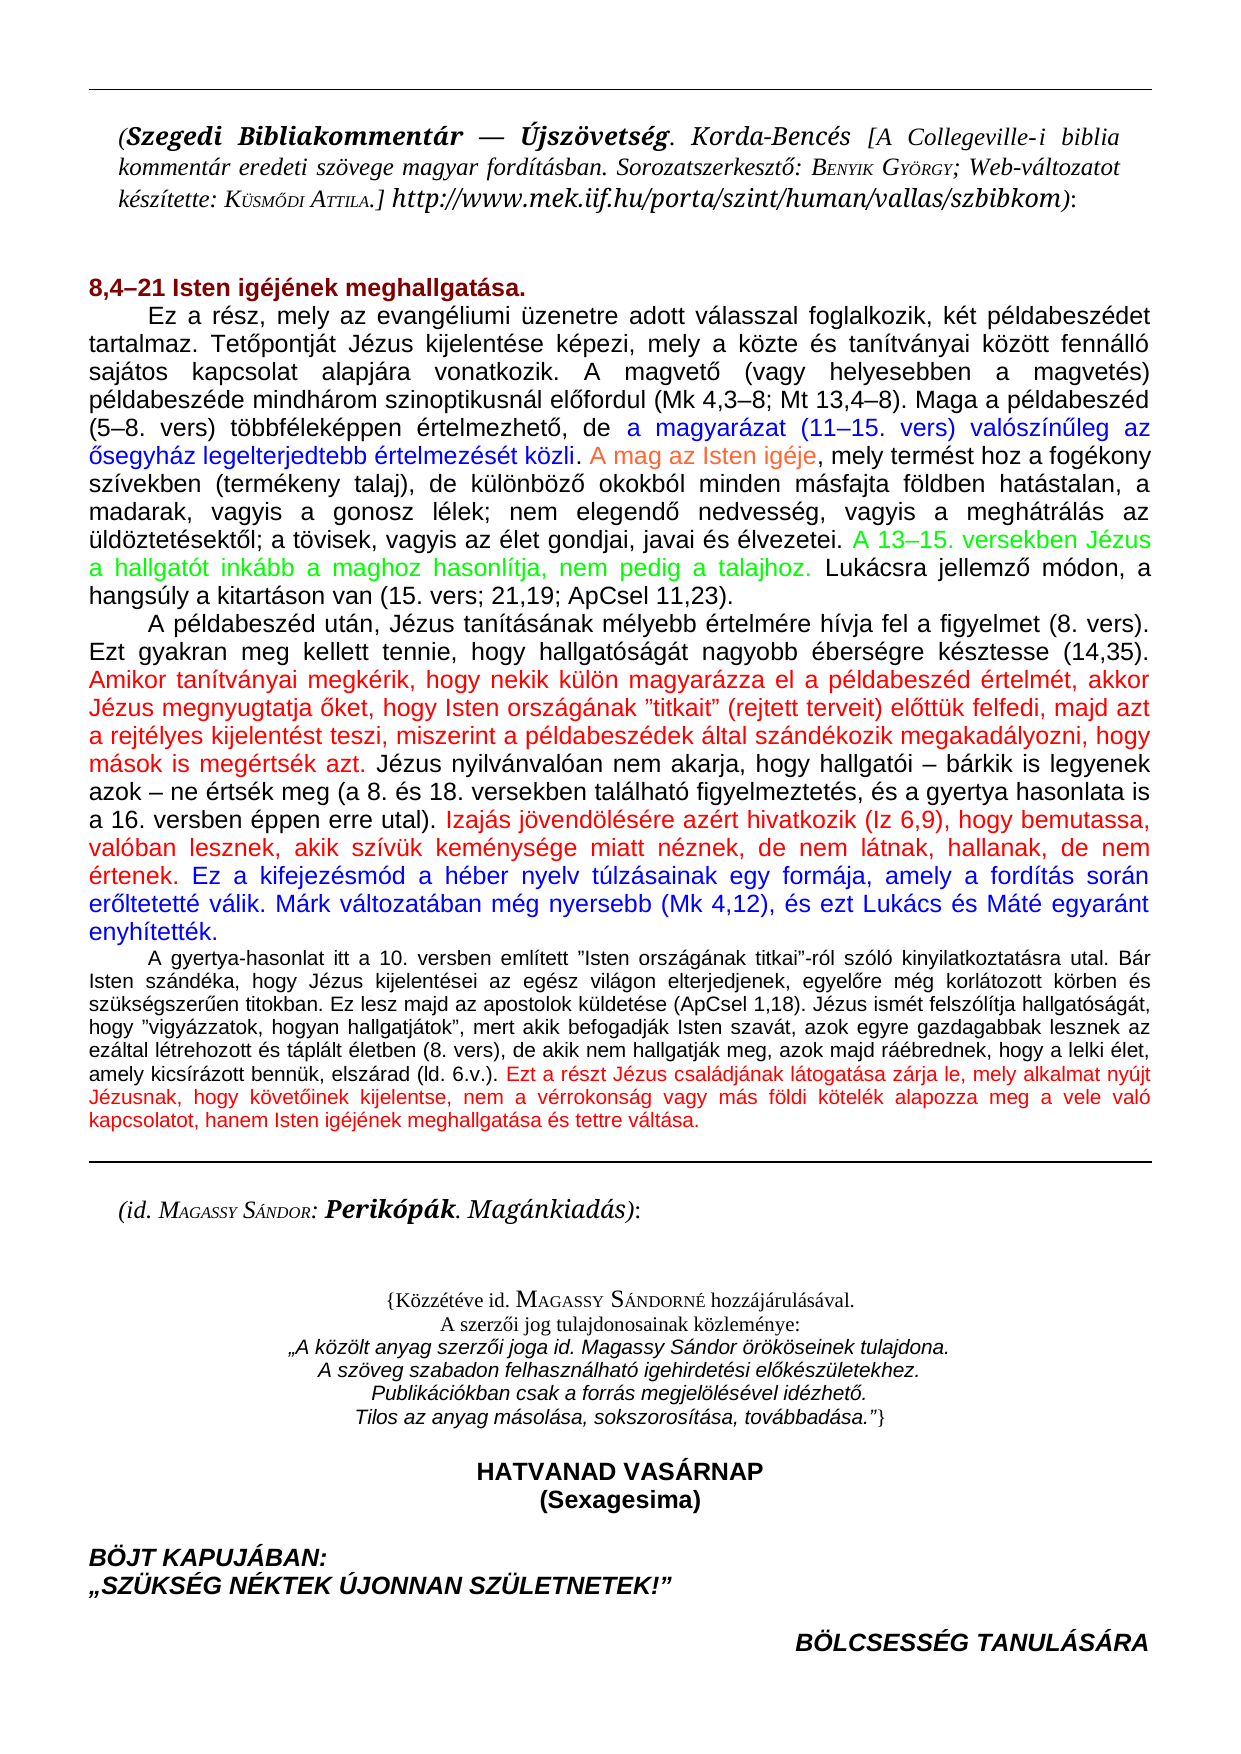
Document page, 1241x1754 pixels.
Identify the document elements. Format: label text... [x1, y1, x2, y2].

text BÖLCSESSÉG TANULÁSÁRA [88, 1629, 1152, 1657]
text (id. Magassy Sándor: Perikópák. Magánkiadás): [88, 1162, 1152, 1255]
text A gyertya-hasonlat itt a 10. versben említett ”Isten országának titkai”-ról szóló kinyilatkoztatásra utal. Bár Isten szándéka, hogy Jézus kijelentései az egész világon elterjedjenek, egyelőre még korlátozott körben és szükségszerűen titokban. Ez lesz majd az apostolok küldetése (ApCsel 1,18). Jézus ismét felszólítja hallgatóságát, hogy ”vigyázzatok, hogyan hallgatjátok”, mert akik befogadják Isten szavát, azok egyre gazdagabbak lesznek az ezáltal létrehozott és táplált életben (8. vers), de akik nem hallgatják meg, azok majd ráébrednek, hogy a lelki élet, amely kicsírázott bennük, elszárad (ld. 6.v.). Ezt a részt Jézus családjának látogatása zárja le, mely alkalmat nyújt Jézusnak, hogy követőinek kijelentse, nem a vérrokonság vagy más földi kötelék alapozza meg a vele való kapcsolatot, hanem Isten igéjének meghallgatása és tettre váltása. [88, 946, 1152, 1132]
text {Közzétéve id. Magassy Sándorné hozzájárulásával. A szerzői jog tulajdonosainak közleménye: „A közölt anyag szerzői joga id. Magassy Sándor örököseinek tulajdona. A szöveg szabadon felhasználható igehirdetési előkészületekhez. Publikációkban csak a forrás megjelölésével idézhető. Tilos az anyag másolása, sokszorosítása, továbbadása.”} [88, 1285, 1152, 1428]
text A példabeszéd után, Jézus tanításának mélyebb értelmére hívja fel a figyelmet (8. vers). Ezt gyakran meg kellett tennie, hogy hallgatóságát nagyobb éberségre késztesse (14,35). Amikor tanítványai megkérik, hogy nekik külön magyarázza el a példabeszéd értelmét, akkor Jézus megnyugtatja őket, hogy Isten országának ”titkait” (rejtett terveit) előttük felfedi, majd azt a rejtélyes kijelentést teszi, miszerint a példabeszédek által szándékozik megakadályozni, hogy mások is megértsék azt. Jézus nyilvánvalóan nem akarja, hogy hallgatói – bárkik is legyenek azok – ne értsék meg (a 8. és 18. versekben található figyelmeztetés, és a gyertya hasonlata is a 16. versben éppen erre utal). Izajás jövendölésére azért hivatkozik (Iz 6,9), hogy bemutassa, valóban lesznek, akik szívük keménysége miatt néznek, de nem látnak, hallanak, de nem értenek. Ez a kifejezésmód a héber nyelv túlzásainak egy formája, amely a fordítás során erőltetetté válik. Márk változatában még nyersebb (Mk 4,12), és ezt Lukács és Máté egyaránt enyhítették. [88, 610, 1152, 946]
text BÖJT KAPUJÁBAN: „SZÜKSÉG NÉKTEK ÚJONNAN SZÜLETNETEK!” [88, 1543, 1152, 1599]
text Ez a rész, mely az evangéliumi üzenetre adott válasszal foglalkozik, két példabeszédet tartalmaz. Tetőpontját Jézus kijelentése képezi, mely a közte és tanítványai között fennálló sajátos kapcsolat alapjára vonatkozik. A magvető (vagy helyesebben a magvetés) példabeszéde mindhárom szinoptikusnál előfordul (Mk 4,3–8; Mt 13,4–8). Maga a példabeszéd (5–8. vers) többféleképpen értelmezhető, de a magyarázat (11–15. vers) valószínűleg az ősegyház legelterjedtebb értelmezését közli. A mag az Isten igéje, mely termést hoz a fogékony szívekben (termékeny talaj), de különböző okokból minden másfajta földben hatástalan, a madarak, vagyis a gonosz lélek; nem elegendő nedvesség, vagyis a meghátrálás az üldöztetésektől; a tövisek, vagyis az élet gondjai, javai és élvezetei. A 13–15. versekben Jézus a hallgatót inkább a maghoz hasonlítja, nem pedig a talajhoz. Lukácsra jellemző módon, a hangsúly a kitartáson van (15. vers; 21,19; ApCsel 11,23). [88, 302, 1152, 610]
text 8,4–21 Isten igéjének meghallgatása. [88, 274, 1152, 302]
text (Szegedi Bibliakommentár ― Újszövetség. Korda-Bencés [A Collegeville‑i biblia kommentár eredeti szövege magyar fordításban. Sorozatszerkesztő: Benyik György; Web-változatot készítette: Küsmődi Attila.] http://www.mek.iif.hu/porta/szint/human/vallas/szbibkom): [88, 90, 1152, 244]
text HATVANAD VASÁRNAP (Sexagesima) [88, 1458, 1152, 1514]
